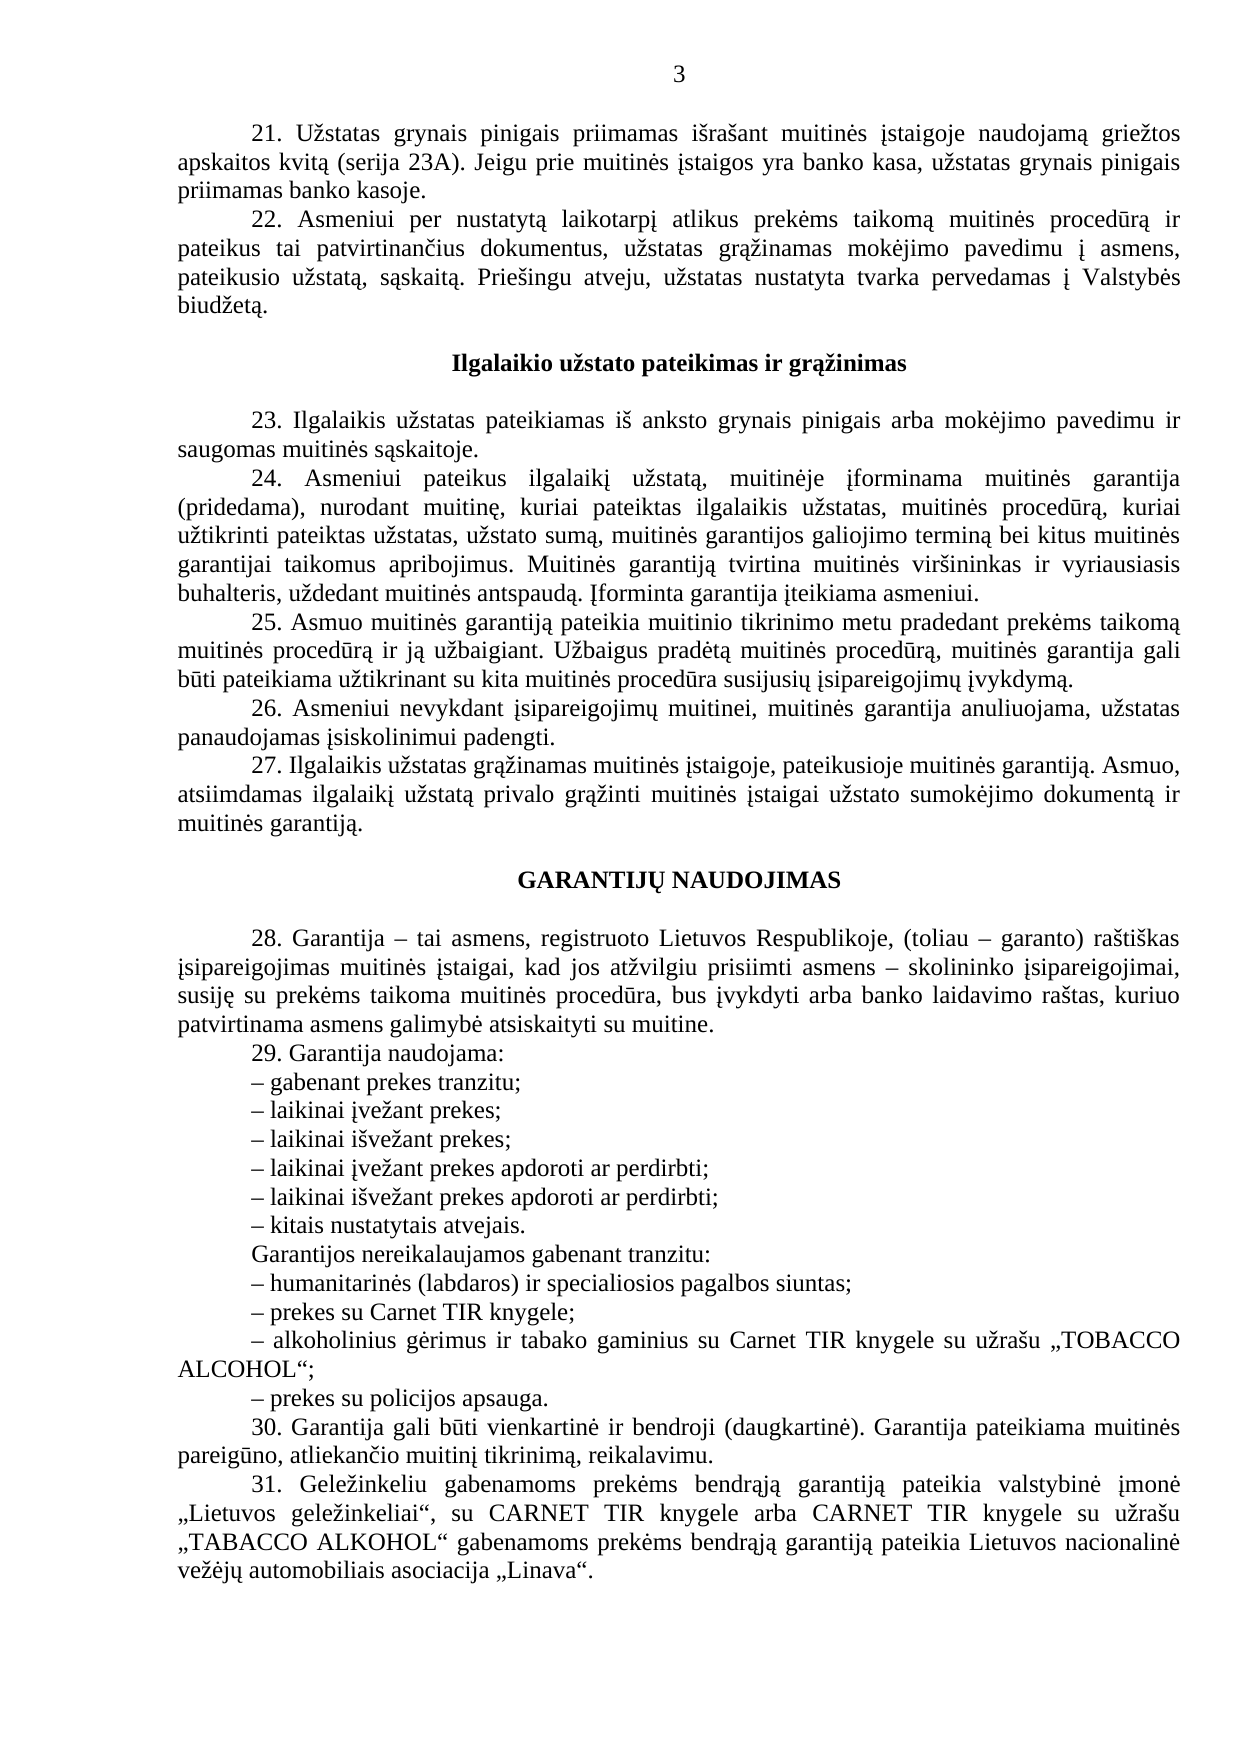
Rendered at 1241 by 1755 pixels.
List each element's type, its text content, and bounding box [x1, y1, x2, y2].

text GARANTIJŲ NAUDOJIMAS [177, 866, 1181, 894]
text 30. Garantija gali būti vienkartinė ir bendroji (daugkartinė). Garantija pateikiama muitinės pareigūno, atliekančio muitinį tikrinimą, reikalavimu. [177, 1412, 1181, 1469]
text – gabenant prekes tranzitu; [177, 1067, 1181, 1096]
text – laikinai išvežant prekes apdoroti ar perdirbti; [177, 1182, 1181, 1211]
text – prekes su policijos apsauga. [177, 1383, 1181, 1412]
text 28. Garantija – tai asmens, registruoto Lietuvos Respublikoje, (toliau – garanto) raštiškas įsipareigojimas muitinės įstaigai, kad jos atžvilgiu prisiimti asmens – skolininko įsipareigojimai, susiję su prekėms taikoma muitinės procedūra, bus įvykdyti arba banko laidavimo raštas, kuriuo patvirtinama asmens galimybė atsiskaityti su muitine. [177, 923, 1181, 1038]
text Ilgalaikio užstato pateikimas ir grąžinimas [177, 348, 1181, 377]
text 25. Asmuo muitinės garantiją pateikia muitinio tikrinimo metu pradedant prekėms taikomą muitinės procedūrą ir ją užbaigiant. Užbaigus pradėtą muitinės procedūrą, muitinės garantija gali būti pateikiama užtikrinant su kita muitinės procedūra susijusių įsipareigojimų įvykdymą. [177, 607, 1181, 693]
text – laikinai įvežant prekes apdoroti ar perdirbti; [177, 1153, 1181, 1182]
text – kitais nustatytais atvejais. [177, 1211, 1181, 1239]
text 21. Užstatas grynais pinigais priimamas išrašant muitinės įstaigoje naudojamą griežtos apskaitos kvitą (serija 23A). Jeigu prie muitinės įstaigos yra banko kasa, užstatas grynais pinigais priimamas banko kasoje. [177, 118, 1181, 204]
text – laikinai išvežant prekes; [177, 1124, 1181, 1153]
text – laikinai įvežant prekes; [177, 1096, 1181, 1124]
text – prekes su Carnet TIR knygele; [177, 1297, 1181, 1326]
text 24. Asmeniui pateikus ilgalaikį užstatą, muitinėje įforminama muitinės garantija (pridedama), nurodant muitinę, kuriai pateiktas ilgalaikis užstatas, muitinės procedūrą, kuriai užtikrinti pateiktas užstatas, užstato sumą, muitinės garantijos galiojimo terminą bei kitus muitinės garantijai taikomus apribojimus. Muitinės garantiją tvirtina muitinės viršininkas ir vyriausiasis buhalteris, uždedant muitinės antspaudą. Įforminta garantija įteikiama asmeniui. [177, 463, 1181, 607]
text 29. Garantija naudojama: [177, 1038, 1181, 1067]
text – alkoholinius gėrimus ir tabako gaminius su Carnet TIR knygele su užrašu „TOBACCO ALCOHOL“; [177, 1326, 1181, 1383]
text – humanitarinės (labdaros) ir specialiosios pagalbos siuntas; [177, 1268, 1181, 1297]
text Garantijos nereikalaujamos gabenant tranzitu: [177, 1239, 1181, 1268]
text 26. Asmeniui nevykdant įsipareigojimų muitinei, muitinės garantija anuliuojama, užstatas panaudojamas įsiskolinimui padengti. [177, 693, 1181, 751]
text 31. Geležinkeliu gabenamoms prekėms bendrąją garantiją pateikia valstybinė įmonė „Lietuvos geležinkeliai“, su CARNET TIR knygele arba CARNET TIR knygele su užrašu „TABACCO ALKOHOL“ gabenamoms prekėms bendrąją garantiją pateikia Lietuvos nacionalinė vežėjų automobiliais asociacija „Linava“. [177, 1469, 1181, 1584]
text 22. Asmeniui per nustatytą laikotarpį atlikus prekėms taikomą muitinės procedūrą ir pateikus tai patvirtinančius dokumentus, užstatas grąžinamas mokėjimo pavedimu į asmens, pateikusio užstatą, sąskaitą. Priešingu atveju, užstatas nustatyta tvarka pervedamas į Valstybės biudžetą. [177, 204, 1181, 319]
text 27. Ilgalaikis užstatas grąžinamas muitinės įstaigoje, pateikusioje muitinės garantiją. Asmuo, atsiimdamas ilgalaikį užstatą privalo grąžinti muitinės įstaigai užstato sumokėjimo dokumentą ir muitinės garantiją. [177, 751, 1181, 837]
text 23. Ilgalaikis užstatas pateikiamas iš anksto grynais pinigais arba mokėjimo pavedimu ir saugomas muitinės sąskaitoje. [177, 406, 1181, 463]
